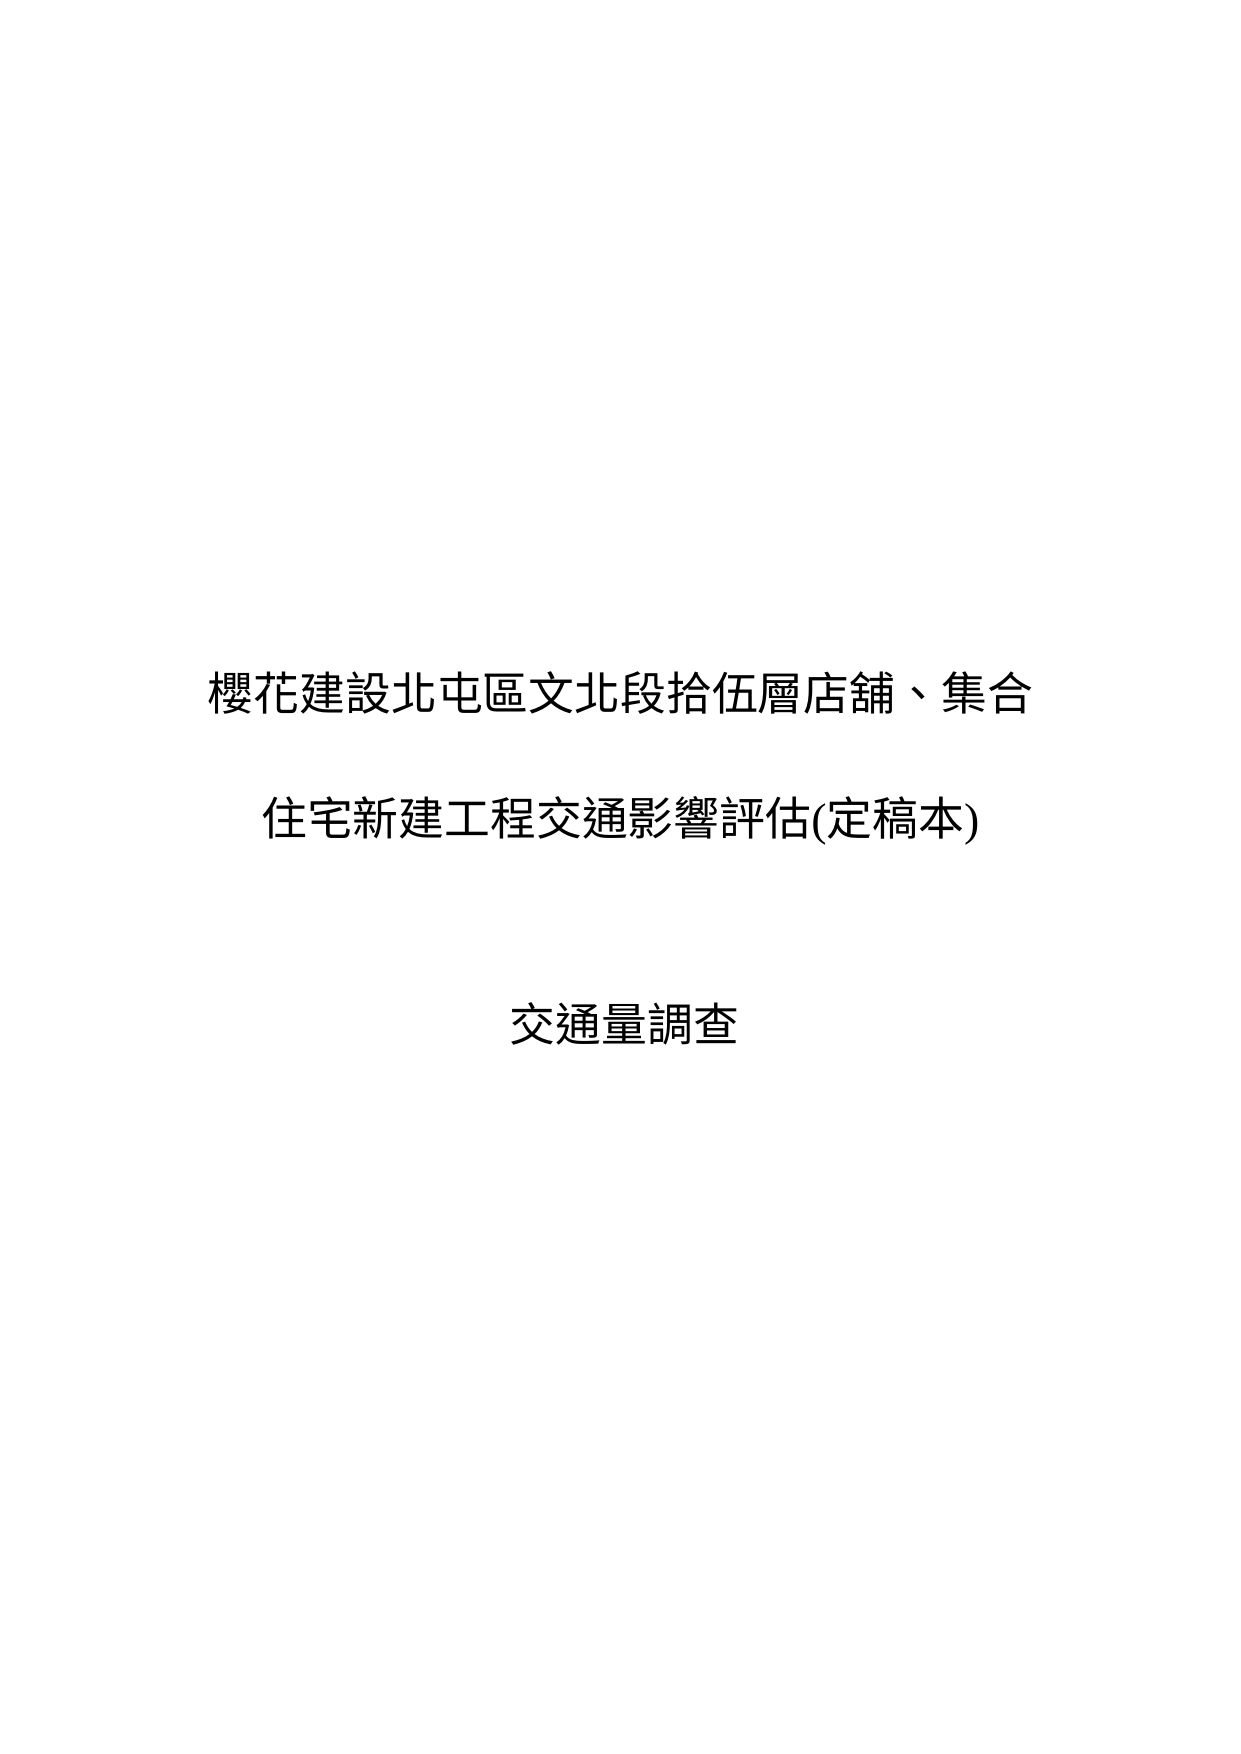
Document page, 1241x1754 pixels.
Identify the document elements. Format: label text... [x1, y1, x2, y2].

subtitle 交通量調查 [189, 943, 1053, 1080]
text 櫻花建設北屯區文北段拾伍層店舖、集合住宅新建工程交通影響評估(定稿本) [187, 617, 1053, 867]
